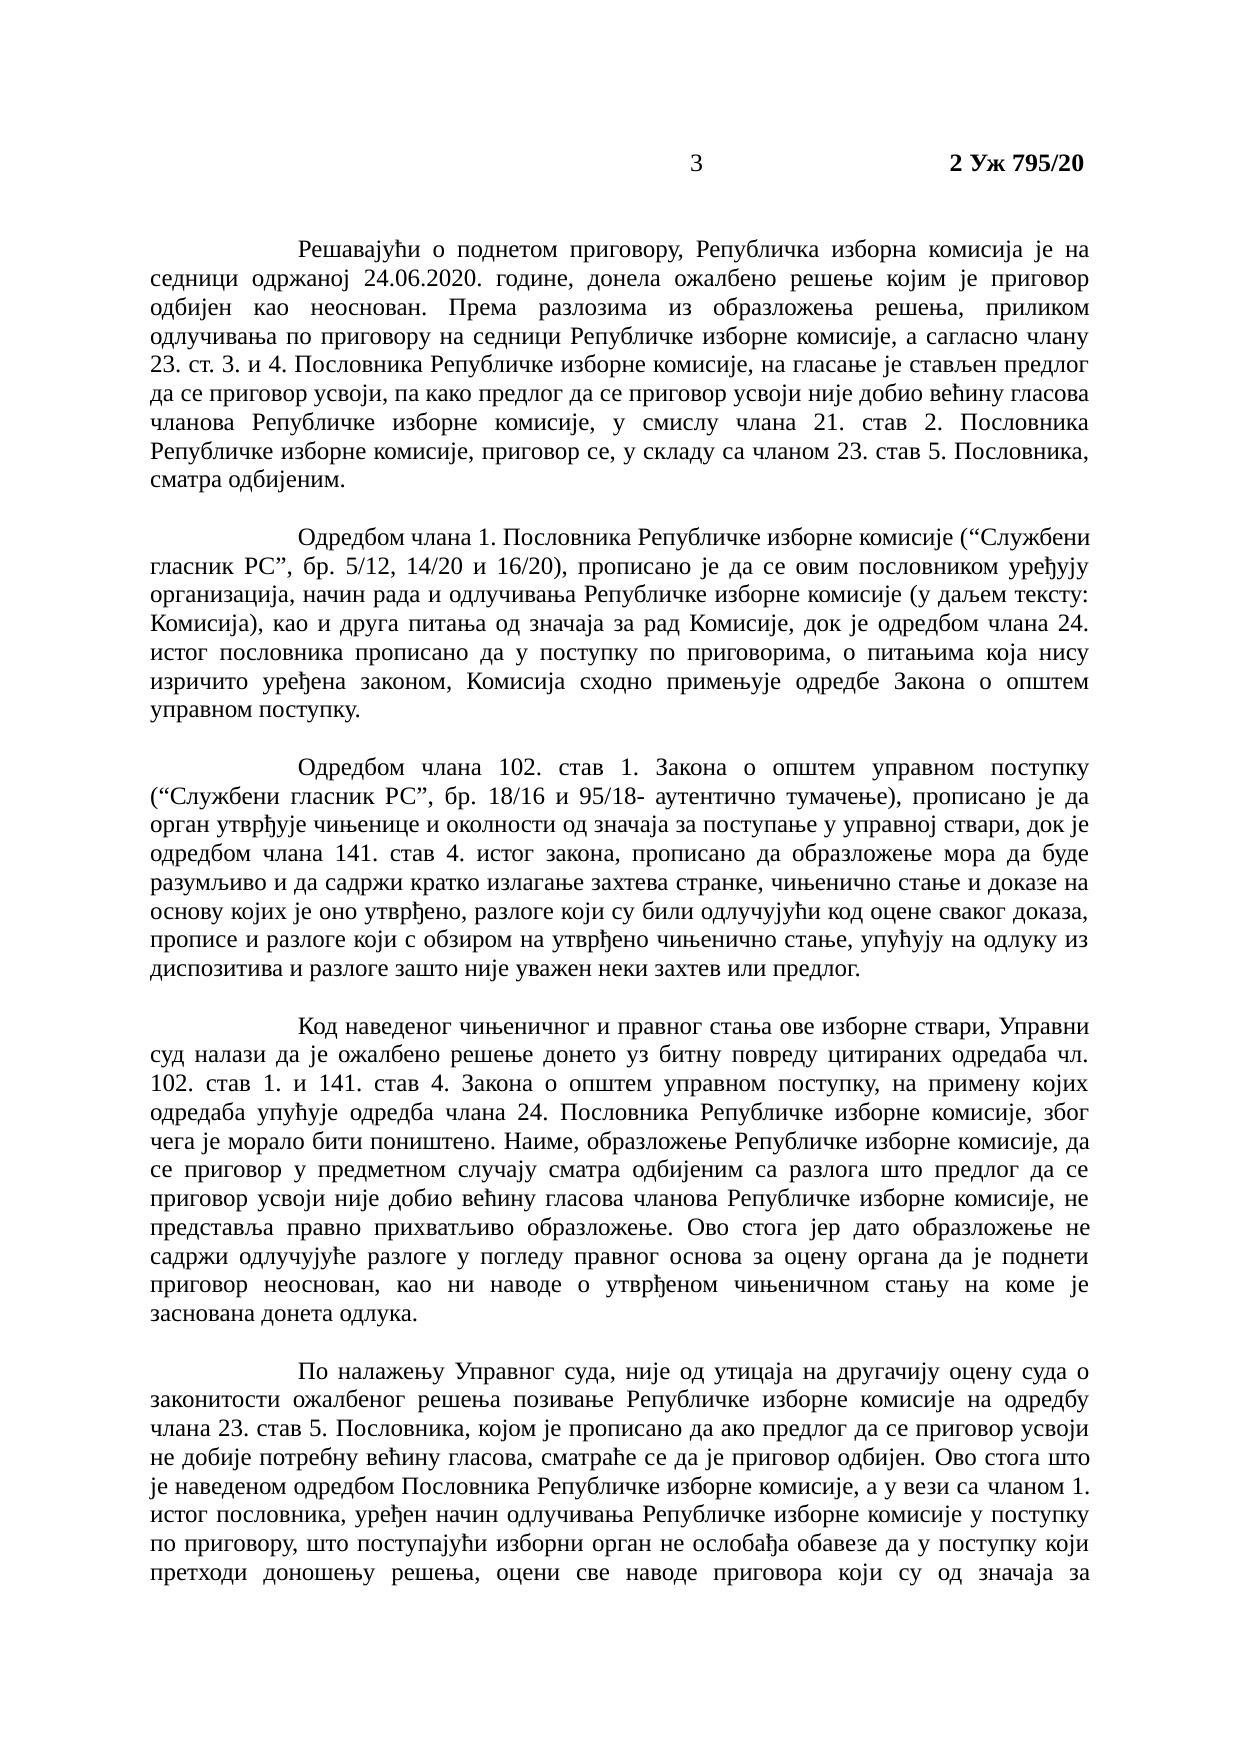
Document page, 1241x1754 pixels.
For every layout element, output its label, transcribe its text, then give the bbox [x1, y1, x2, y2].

text Одредбом члана 1. Пословника Републичке изборне комисије (“Службени гласник РС”, бр. 5/12, 14/20 и 16/20), прописано је да се овим пословником уређују организација, начин рада и одлучивања Републичке изборне комисије (у даљем тексту: Комисија), као и друга питања од значаја за рад Комисије, док је одредбом члана 24. истог пословника прописано да у поступку по приговорима, о питањима која нису изричито уређена законом, Комисија сходно примењује одредбе Закона о општем управном поступку. [150, 522, 1090, 723]
text По налажењу Управног суда, није од утицаја на другачију оцену суда о законитости ожалбеног решења позивање Републичке изборне комисије на одредбу члана 23. став 5. Пословника, којом је прописано да ако предлог да се приговор усвоји не добије потребну већину гласова, сматраће се да је приговор одбијен. Ово стога што је наведеном одредбом Пословника Републичке изборне комисије, а у вези са чланом 1. истог пословника, уређен начин одлучивања Републичке изборне комисије у поступку по приговору, што поступајући изборни орган не ослобађа обавезе да у поступку који претходи доношењу решења, оцени све наводе приговора који су од значаја за [150, 1356, 1090, 1586]
text Код наведеног чињеничног и правног стања ове изборне ствари, Управни суд налази да је ожалбено решење донето уз битну повреду цитираних одредаба чл. 102. став 1. и 141. став 4. Закона о општем управном поступку, на примену којих одредаба упућује одредба члана 24. Пословника Републичке изборне комисије, због чега је морало бити поништено. Наиме, образложење Републичке изборне комисије, да се приговор у предметном случају сматра одбијеним са разлога што предлог да се приговор усвоји није добио већину гласова чланова Републичке изборне комисије, не представља правно прихватљиво образложење. Ово стога јер дато образложење не садржи одлучујуће разлоге у погледу правног основа за оцену органа да је поднети приговор неоснован, као ни наводе о утврђеном чињеничном стању на коме је заснована донета одлука. [150, 1011, 1090, 1327]
text Решавајући о поднетом приговору, Републичка изборна комисија је на седници одржаној 24.06.2020. године, донела ожалбено решење којим је приговор одбијен као неоснован. Према разлозима из образложења решења, приликом одлучивања по приговору на седници Републичке изборне комисије, а сагласно члану 23. ст. 3. и 4. Пословника Републичке изборне комисије, на гласање је стављен предлог да се приговор усвоји, па како предлог да се приговор усвоји није добио већину гласова чланова Републичке изборне комисије, у смислу члана 21. став 2. Пословника Републичке изборне комисије, приговор се, у складу са чланом 23. став 5. Пословника, сматра одбијеним. [150, 234, 1090, 493]
text Одредбом члана 102. став 1. Закона о општем управном поступку (“Службени гласник РС”, бр. 18/16 и 95/18- аутентично тумачење), прописано је да орган утврђује чињенице и околности од значаја за поступање у управној ствари, док је одредбом члана 141. став 4. истог закона, прописано да образложење мора да буде разумљиво и да садржи кратко излагање захтева странке, чињенично стање и доказе на основу којих је оно утврђено, разлоге који су били одлучујући код оцене сваког доказа, прописе и разлоге који с обзиром на утврђено чињенично стање, упућују на одлуку из диспозитива и разлоге зашто није уважен неки захтев или предлог. [150, 752, 1090, 982]
